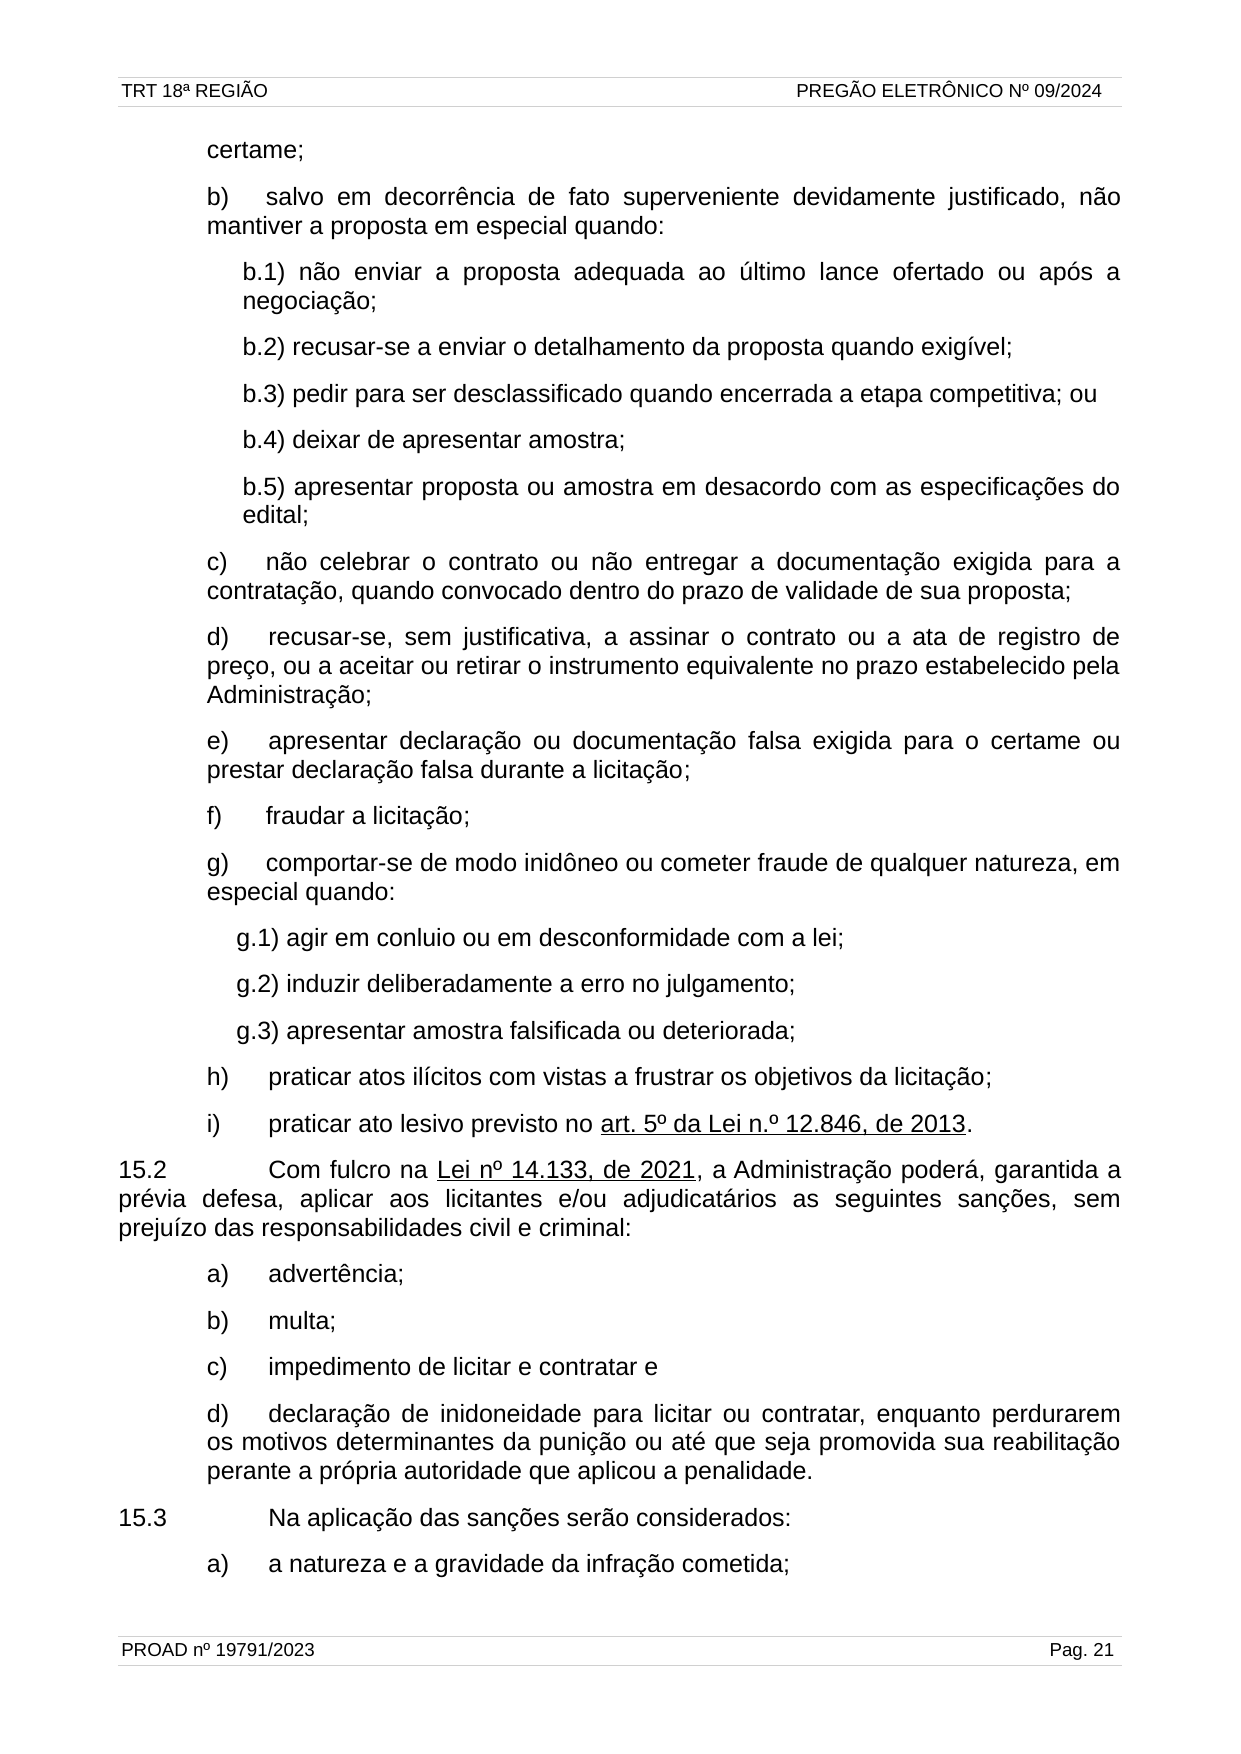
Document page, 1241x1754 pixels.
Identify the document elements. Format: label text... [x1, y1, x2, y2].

text b.3) pedir para ser desclassificado quando encerrada a etapa competitiva; ou [242, 379, 1122, 408]
text b) multa; [207, 1306, 1122, 1334]
text g.2) induzir deliberadamente a erro no julgamento; [236, 969, 1122, 998]
text b) salvo em decorrência de fato superveniente devidamente justificado, não mantiver a proposta em especial quando: [207, 182, 1122, 239]
text i) praticar ato lesivo previsto no art. 5º da Lei n.º 12.846, de 2013. [207, 1109, 1122, 1138]
text h) praticar atos ilícitos com vistas a frustrar os objetivos da licitação; [207, 1062, 1122, 1091]
text d) recusar-se, sem justificativa, a assinar o contrato ou a ata de registro de preço, ou a aceitar ou retirar o instrumento equivalente no prazo estabelecido pela Administração; [207, 622, 1122, 708]
text 15.2 Com fulcro na Lei nº 14.133, de 2021, a Administração poderá, garantida a prévia defesa, aplicar aos licitantes e/ou adjudicatários as seguintes sanções, sem prejuízo das responsabilidades civil e criminal: [118, 1155, 1122, 1242]
text e) apresentar declaração ou documentação falsa exigida para o certame ou prestar declaração falsa durante a licitação; [207, 726, 1122, 784]
text c) impedimento de licitar e contratar e [207, 1352, 1122, 1381]
text c) não celebrar o contrato ou não entregar a documentação exigida para a contratação, quando convocado dentro do prazo de validade de sua proposta; [207, 547, 1122, 604]
text a) advertência; [207, 1259, 1122, 1288]
text a) a natureza e a gravidade da infração cometida; [207, 1549, 1122, 1578]
text g.1) agir em conluio ou em desconformidade com a lei; [236, 923, 1122, 952]
text 15.3 Na aplicação das sanções serão considerados: [118, 1503, 1122, 1531]
text b.4) deixar de apresentar amostra; [242, 425, 1122, 454]
text b.5) apresentar proposta ou amostra em desacordo com as especificações do edital; [242, 472, 1122, 529]
text f) fraudar a licitação; [207, 801, 1122, 830]
text g) comportar-se de modo inidôneo ou cometer fraude de qualquer natureza, em especial quando: [207, 848, 1122, 905]
text certame; [207, 136, 1122, 164]
text b.2) recusar-se a enviar o detalhamento da proposta quando exigível; [242, 332, 1122, 361]
text d) declaração de inidoneidade para licitar ou contratar, enquanto perdurarem os motivos determinantes da punição ou até que seja promovida sua reabilitação perante a própria autoridade que aplicou a penalidade. [207, 1399, 1122, 1485]
text b.1) não enviar a proposta adequada ao último lance ofertado ou após a negociação; [242, 257, 1122, 315]
text g.3) apresentar amostra falsificada ou deteriorada; [236, 1016, 1122, 1045]
